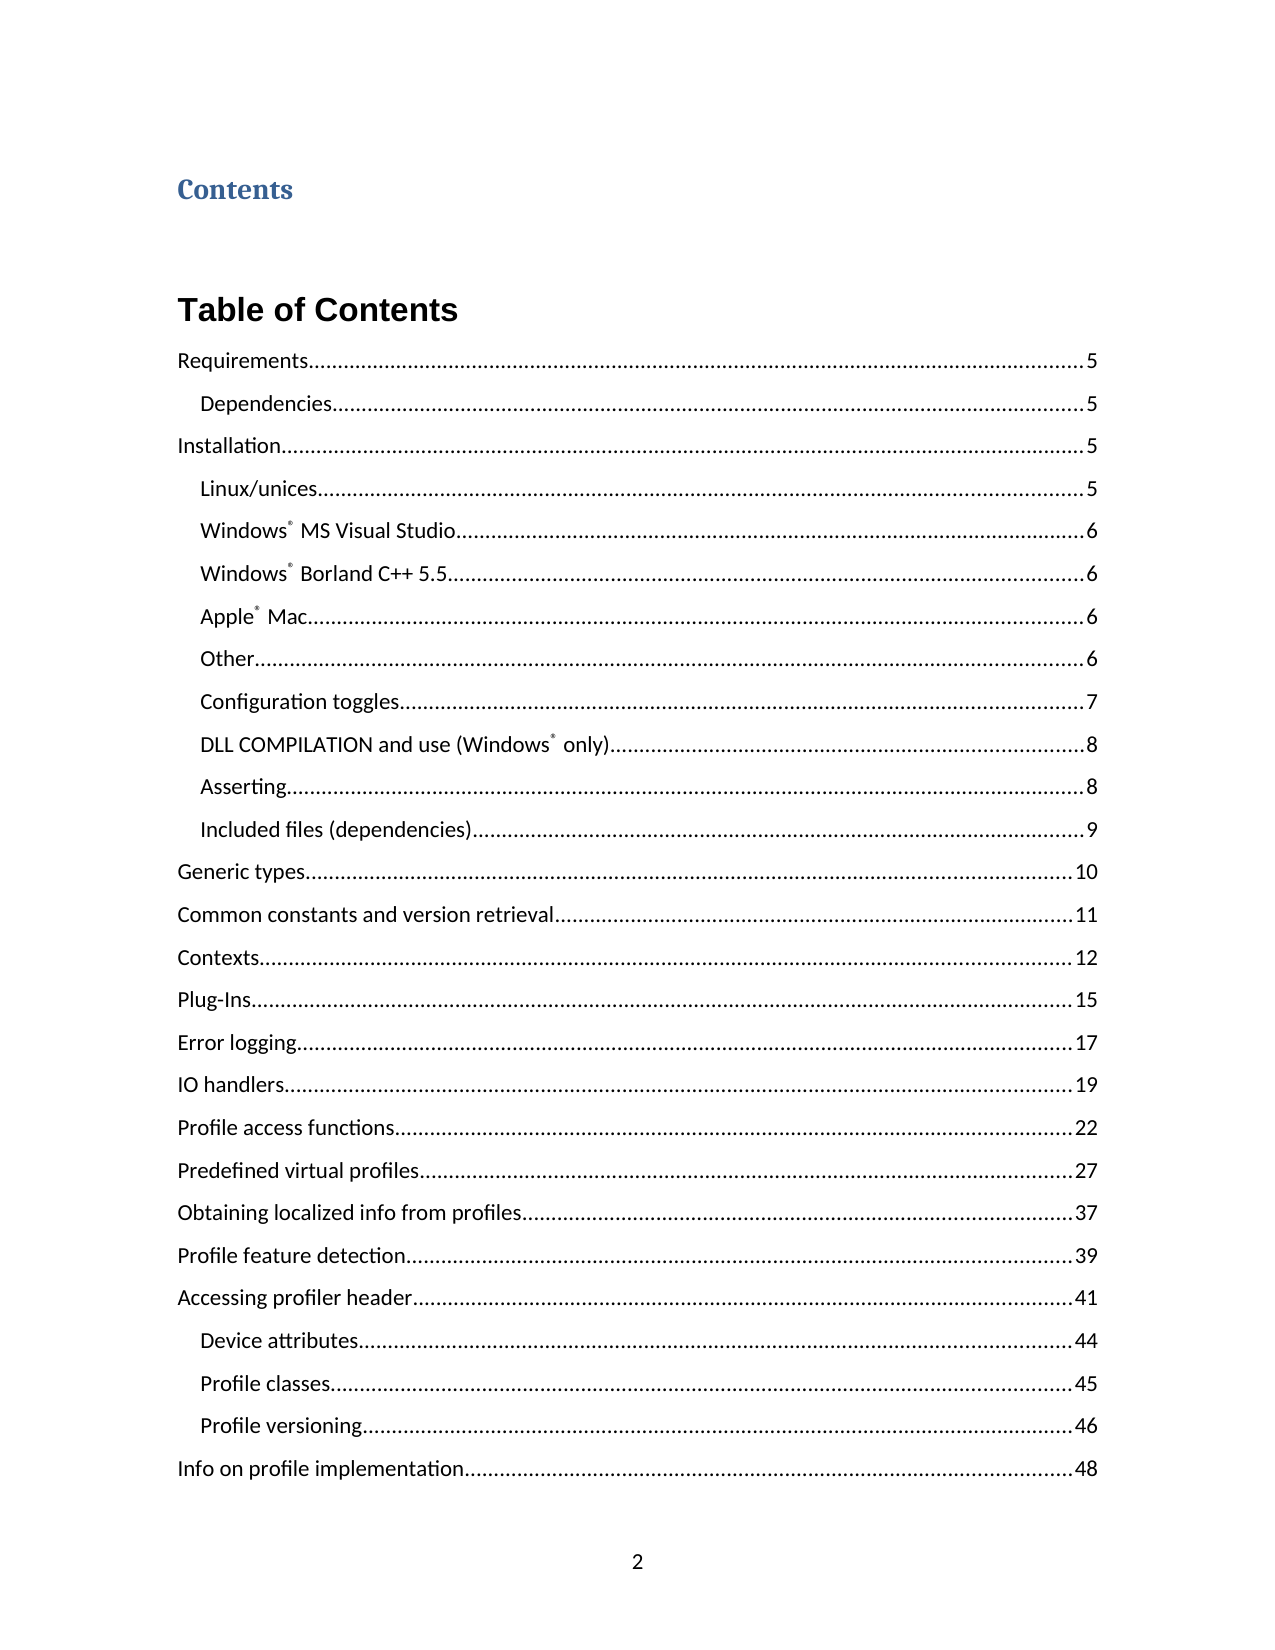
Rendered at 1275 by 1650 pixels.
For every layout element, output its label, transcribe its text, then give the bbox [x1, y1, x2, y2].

text Other 6 [200, 644, 1098, 672]
text Plug-Ins 15 [177, 985, 1098, 1013]
text Info on profile implementation 48 [177, 1454, 1098, 1482]
text IO handlers 19 [177, 1071, 1098, 1098]
text Predefined virtual profiles 27 [177, 1156, 1098, 1184]
text Profile versioning 46 [200, 1411, 1098, 1439]
text Profile access functions 22 [177, 1113, 1098, 1141]
text Dependencies 5 [200, 389, 1098, 417]
text Common constants and version retrieval 11 [177, 900, 1098, 928]
text Contexts 12 [177, 943, 1098, 971]
text Profile classes 45 [200, 1369, 1098, 1397]
text DLL COMPILATION and use (Windows® only) 8 [200, 730, 1098, 758]
text Device attributes 44 [200, 1326, 1098, 1354]
text Accessing profiler header 41 [177, 1283, 1098, 1312]
text Asserting 8 [200, 772, 1098, 800]
text Configuration toggles 7 [200, 687, 1098, 715]
text Linux/unices 5 [200, 474, 1098, 502]
text Windows® Borland C++ 5.5 6 [200, 559, 1098, 587]
text Included files (dependencies) 9 [200, 815, 1098, 843]
text Apple® Mac 6 [200, 602, 1098, 630]
text Windows® MS Visual Studio 6 [200, 517, 1098, 545]
text Error logging 17 [177, 1028, 1098, 1056]
text Obtaining localized info from profiles 37 [177, 1198, 1098, 1226]
text Installation 5 [177, 431, 1098, 459]
subtitle Table of Contents [177, 289, 1098, 328]
text Profile feature detection 39 [177, 1241, 1098, 1269]
text Requirements 5 [177, 346, 1098, 374]
subtitle Contents [177, 173, 1098, 207]
text Generic types 10 [177, 857, 1098, 886]
